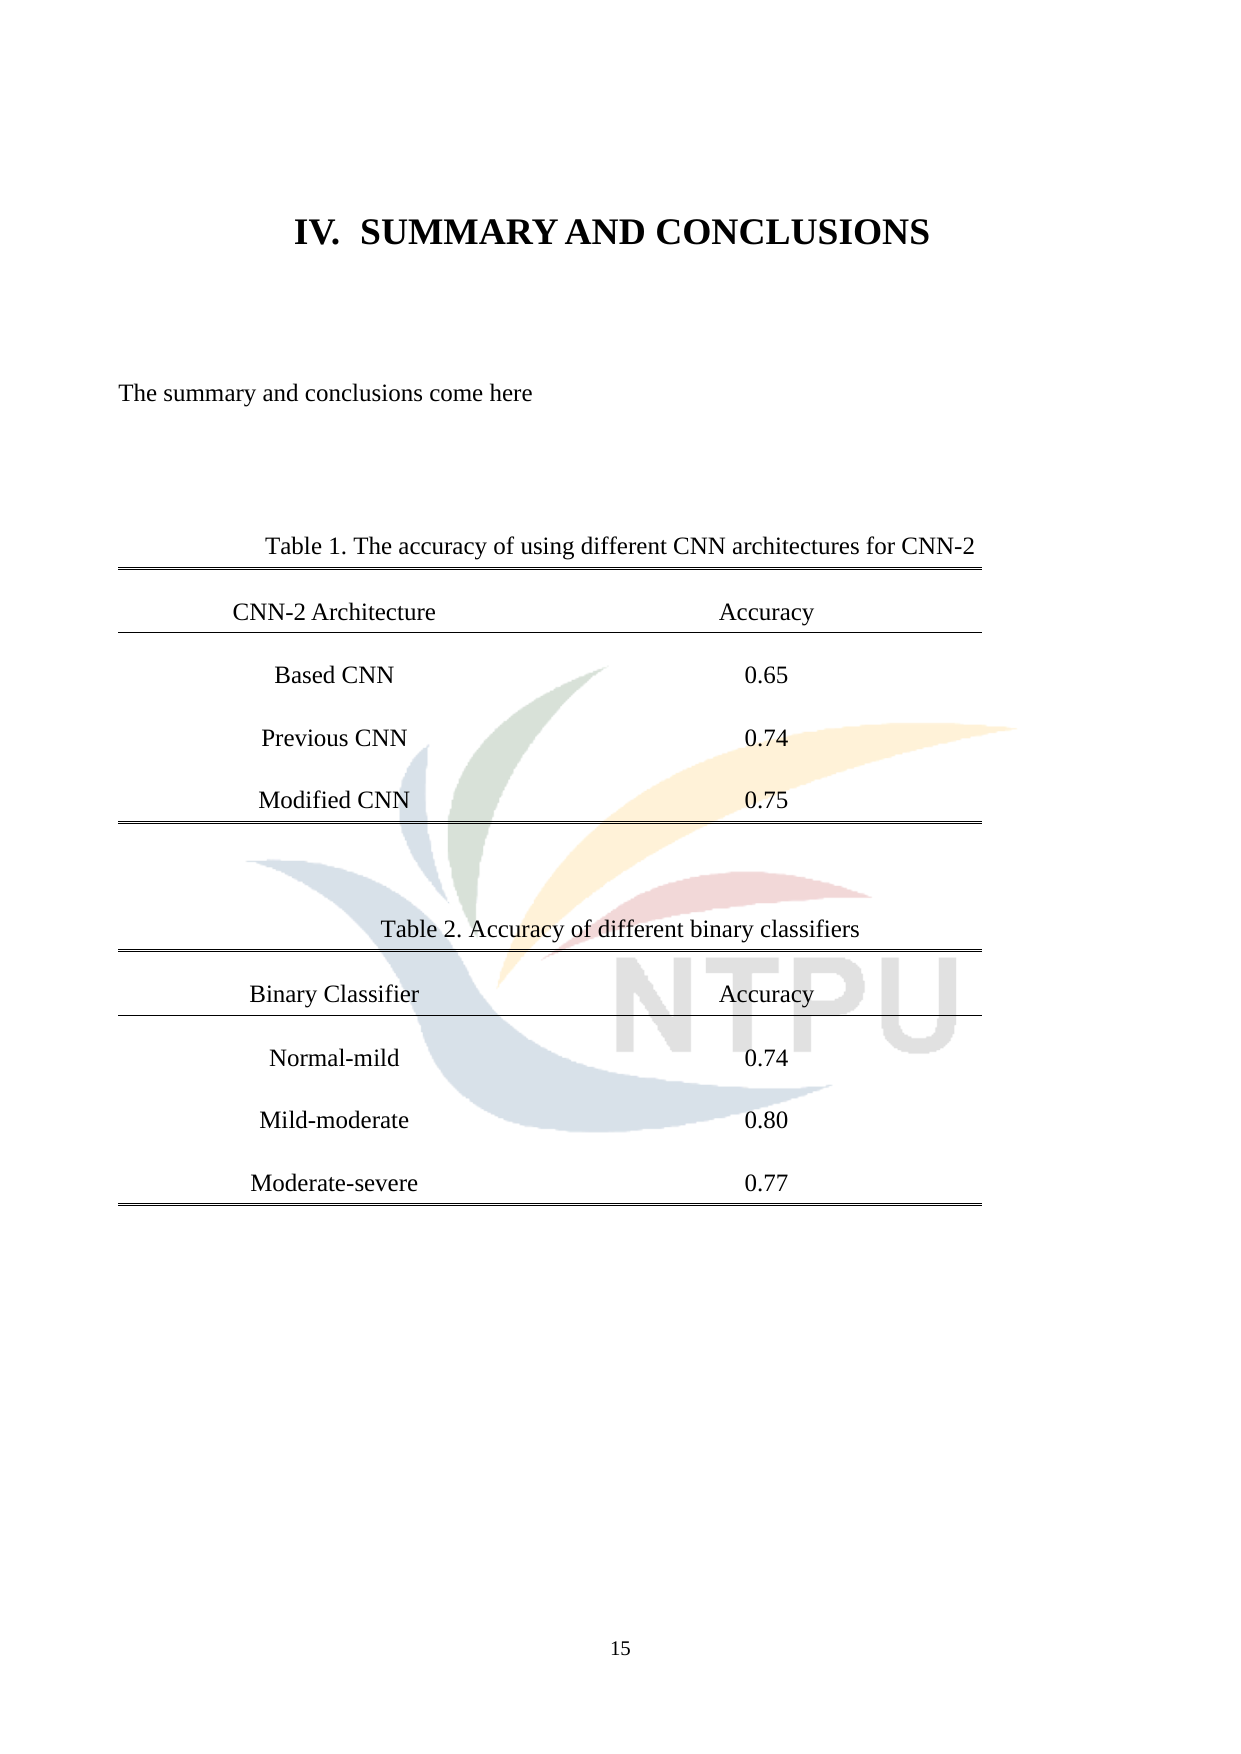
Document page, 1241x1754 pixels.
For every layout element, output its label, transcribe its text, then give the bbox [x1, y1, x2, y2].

table_cell Modified CNN [118, 758, 411, 821]
table_cell 0.74 [550, 1016, 982, 1078]
table_cell 0.75 [719, 758, 982, 821]
table_cell 0.74 [550, 696, 982, 758]
table_cell 0.80 [550, 1078, 982, 1141]
table_header Binary Classifier [118, 952, 413, 1014]
text The summary and conclusions come here [118, 350, 1122, 413]
table_cell [502, 1016, 550, 1050]
text Table 2. Accuracy of different binary classifiers [118, 886, 377, 949]
table_header Binary Classifier [459, 952, 550, 1014]
table_cell Based CNN [118, 633, 550, 696]
text Table 2. Accuracy of different binary classifiers [533, 886, 656, 949]
table_header CNN-2 Architecture [118, 570, 550, 632]
table_cell [524, 723, 550, 758]
text Table 2. Accuracy of different binary classifiers [572, 886, 1122, 949]
table_cell [550, 758, 705, 821]
list SUMMARY AND CONCLUSIONS [148, 189, 1122, 252]
table_cell Moderate-severe [118, 1141, 550, 1203]
table_cell [427, 758, 468, 821]
table_header Accuracy [550, 570, 982, 632]
table_cell [493, 758, 550, 821]
text Table 2. Accuracy of different binary classifiers [388, 886, 542, 949]
table_cell Normal-mild [118, 1016, 442, 1078]
table_cell Previous CNN [118, 696, 538, 758]
table_cell 0.77 [550, 1141, 982, 1203]
table_cell 0.65 [550, 633, 982, 696]
table_header Accuracy [550, 952, 982, 1014]
text Table 1. The accuracy of using different CNN architectures for CNN-2 [118, 504, 1122, 567]
table_cell Mild-moderate [118, 1078, 550, 1141]
